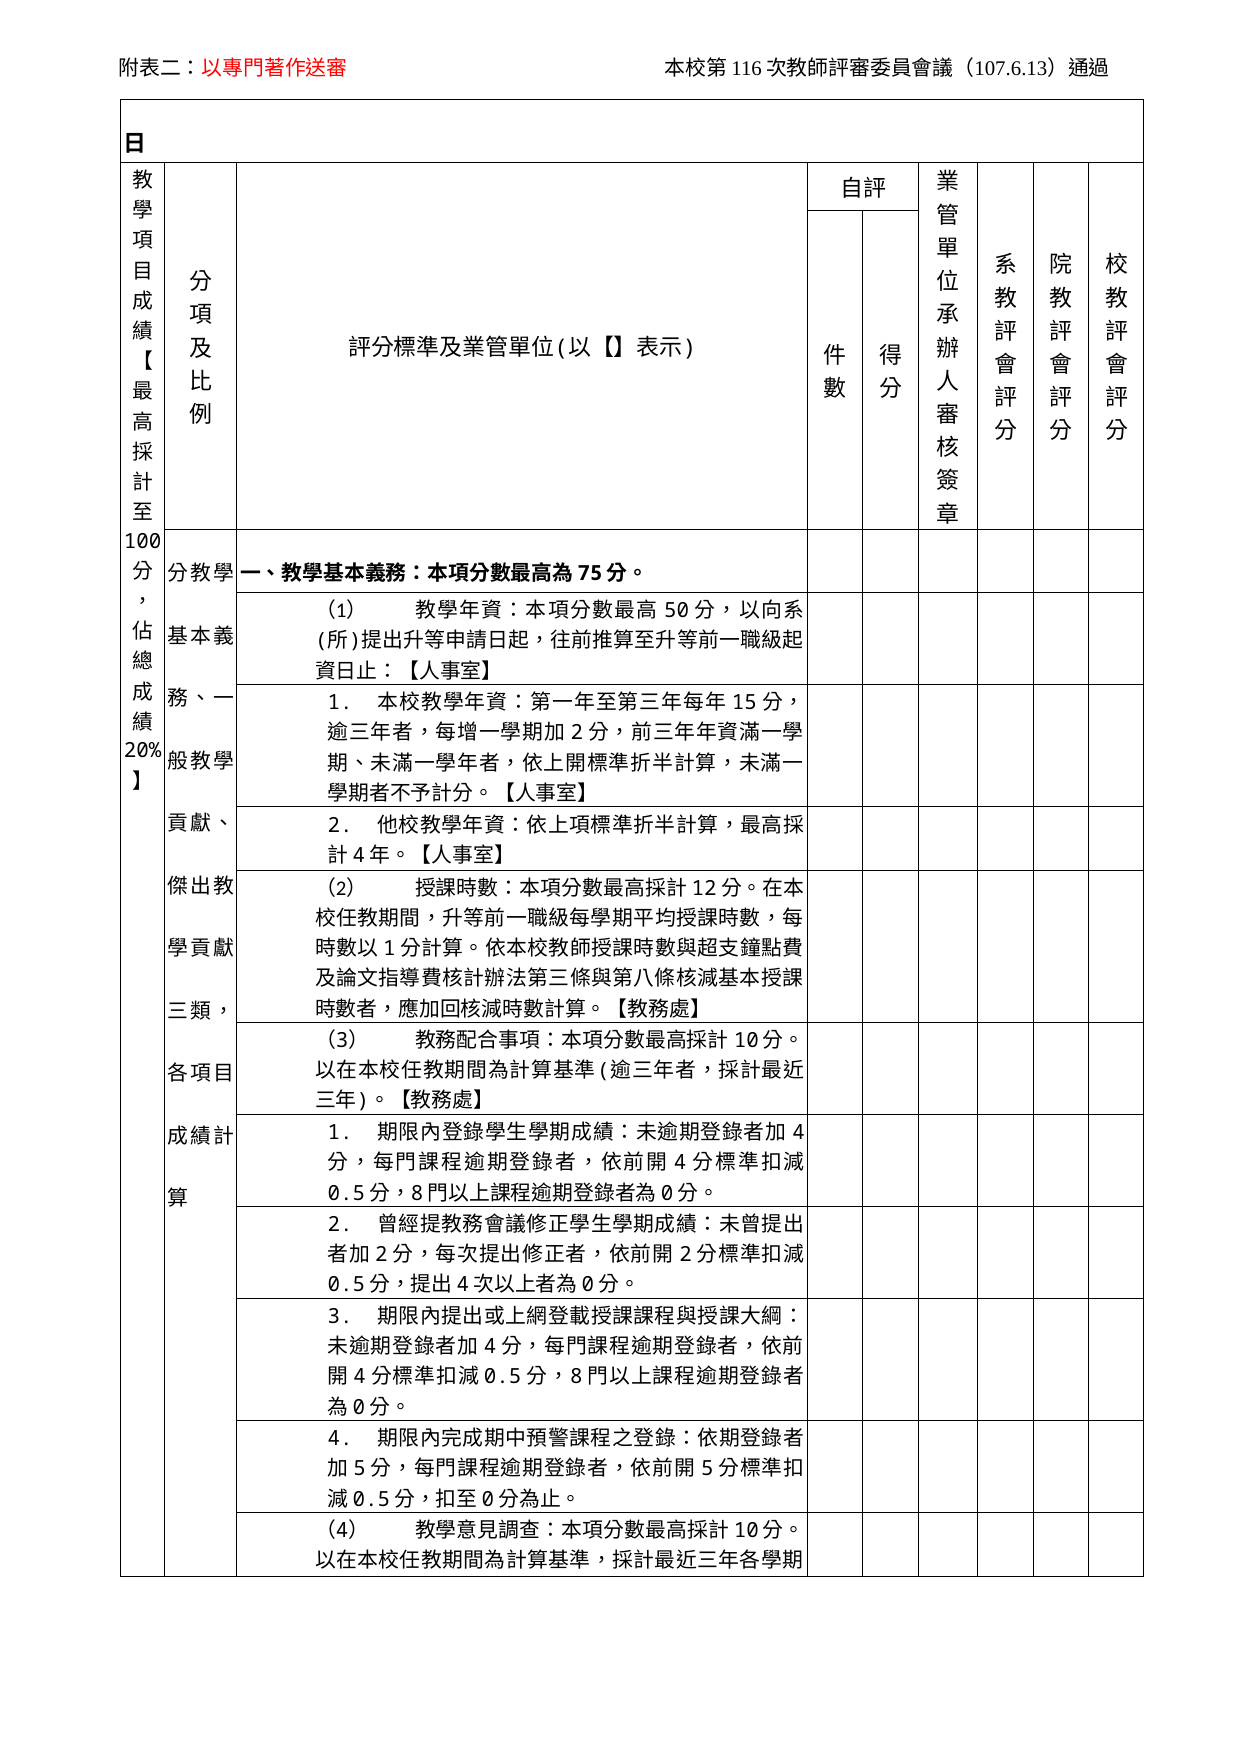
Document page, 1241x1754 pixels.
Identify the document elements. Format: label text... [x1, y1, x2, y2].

table_cell [863, 593, 918, 684]
table_cell [1034, 1299, 1088, 1420]
table_cell [863, 1207, 918, 1298]
table_cell [863, 1513, 918, 1576]
table_cell [863, 807, 918, 870]
table_cell [863, 685, 918, 806]
table_cell 評分標準及業管單位(以【】表示) [237, 163, 807, 529]
table_cell [1089, 871, 1143, 1022]
table_cell [978, 1023, 1033, 1114]
table_cell 院 教 評 會 評 分 [1034, 163, 1088, 529]
table_cell [919, 1421, 977, 1512]
table_cell [808, 1115, 862, 1206]
table_cell 期限內提出或上網登載授課課程與授課大綱：未逾期登錄者加4分，每門課程逾期登錄者，依前開4分標準扣減0.5分，8門以上課程逾期登錄者為0分。 [237, 1299, 807, 1420]
table_cell [1034, 530, 1088, 592]
table_cell 日 [121, 100, 1143, 162]
table_cell [1034, 1421, 1088, 1512]
table_cell 自評 [808, 163, 918, 210]
table_cell 件 數 [808, 211, 862, 529]
table_cell [808, 1421, 862, 1512]
table_cell [1089, 1207, 1143, 1298]
table_cell [808, 871, 862, 1022]
table_cell [978, 1513, 1033, 1576]
table_cell [1034, 685, 1088, 806]
table_cell [808, 685, 862, 806]
table_cell [1034, 807, 1088, 870]
table_cell [1034, 1115, 1088, 1206]
table_cell [978, 1421, 1033, 1512]
table_cell [919, 871, 977, 1022]
table_cell [978, 807, 1033, 870]
table_cell 教學年資：本項分數最高50分，以向系(所)提出升等申請日起，往前推算至升等前一職級起資日止：【人事室】 [237, 593, 807, 684]
table_cell 他校教學年資：依上項標準折半計算，最高採計4年。【人事室】 [237, 807, 807, 870]
table_cell [808, 1513, 862, 1576]
table_cell [919, 1207, 977, 1298]
table_cell [978, 1115, 1033, 1206]
table_cell [1034, 593, 1088, 684]
table_cell [1089, 1115, 1143, 1206]
table_cell [1034, 1023, 1088, 1114]
table_cell 得 分 [863, 211, 918, 529]
table_cell [919, 530, 977, 592]
table_cell [1089, 593, 1143, 684]
table_cell [919, 1299, 977, 1420]
table_cell [1089, 1299, 1143, 1420]
table_cell 期限內完成期中預警課程之登錄：依期登錄者加5分，每門課程逾期登錄者，依前開5分標準扣減0.5分，扣至0分為止。 [237, 1421, 807, 1512]
table_cell [808, 1299, 862, 1420]
table_cell 業 管 單 位 承 辦 人 審 核 簽 章 [919, 163, 977, 529]
table_cell [808, 1023, 862, 1114]
table_cell [978, 685, 1033, 806]
table_cell 分教學基本義務、一般教學貢獻、傑出教學貢獻三類，各項目成績計算 [165, 530, 236, 1576]
table_cell [978, 593, 1033, 684]
table_cell 授課時數：本項分數最高採計12分。在本校任教期間，升等前一職級每學期平均授課時數，每時數以1分計算。依本校教師授課時數與超支鐘點費及論文指導費核計辦法第三條與第八條核減基本授課時數者，應加回核減時數計算。【教務處】 [237, 871, 807, 1022]
table_cell [919, 1513, 977, 1576]
table_cell [863, 871, 918, 1022]
table_cell [1089, 1421, 1143, 1512]
table_cell [919, 807, 977, 870]
table_cell [978, 1207, 1033, 1298]
table_cell [978, 1299, 1033, 1420]
table_cell [863, 1299, 918, 1420]
table_cell [919, 1115, 977, 1206]
table_cell [1034, 1207, 1088, 1298]
table_cell [978, 530, 1033, 592]
table_cell 分 項 及 比 例 [165, 163, 236, 529]
table_cell [1089, 1023, 1143, 1114]
table_cell [919, 593, 977, 684]
table_cell [863, 1115, 918, 1206]
table_cell [1089, 1513, 1143, 1576]
table_cell [863, 1023, 918, 1114]
table_cell [1089, 807, 1143, 870]
table_cell [1034, 1513, 1088, 1576]
table_cell 教學意見調查：本項分數最高採計10分。以在本校任教期間為計算基準，採計最近三年各學期 [237, 1513, 807, 1576]
table_cell 教務配合事項：本項分數最高採計10分。以在本校任教期間為計算基準(逾三年者，採計最近三年)。【教務處】 [237, 1023, 807, 1114]
table_cell [919, 1023, 977, 1114]
table_cell 一、教學基本義務：本項分數最高為75分。 [237, 530, 807, 592]
table_cell [1089, 685, 1143, 806]
table_cell 系 教 評 會 評 分 [978, 163, 1033, 529]
table_cell [1034, 871, 1088, 1022]
table_cell [808, 593, 862, 684]
table_cell 教學項目成績【最高採計至100分，佔總成績20%】 [121, 163, 164, 1576]
table_cell [1089, 530, 1143, 592]
table_cell 校 教 評 會 評 分 [1089, 163, 1143, 529]
table_cell 曾經提教務會議修正學生學期成績：未曾提出者加2分，每次提出修正者，依前開2分標準扣減0.5分，提出4次以上者為0分。 [237, 1207, 807, 1298]
table_cell 本校教學年資：第一年至第三年每年15分，逾三年者，每增一學期加2分，前三年年資滿一學期、未滿一學年者，依上開標準折半計算，未滿一學期者不予計分。【人事室】 [237, 685, 807, 806]
table_cell [863, 530, 918, 592]
table_cell [808, 807, 862, 870]
table_cell [919, 685, 977, 806]
table_cell 期限內登錄學生學期成績：未逾期登錄者加4分，每門課程逾期登錄者，依前開4分標準扣減0.5分，8門以上課程逾期登錄者為0分。 [237, 1115, 807, 1206]
table_cell [808, 1207, 862, 1298]
table_cell [863, 1421, 918, 1512]
table_cell [808, 530, 862, 592]
table_cell [978, 871, 1033, 1022]
